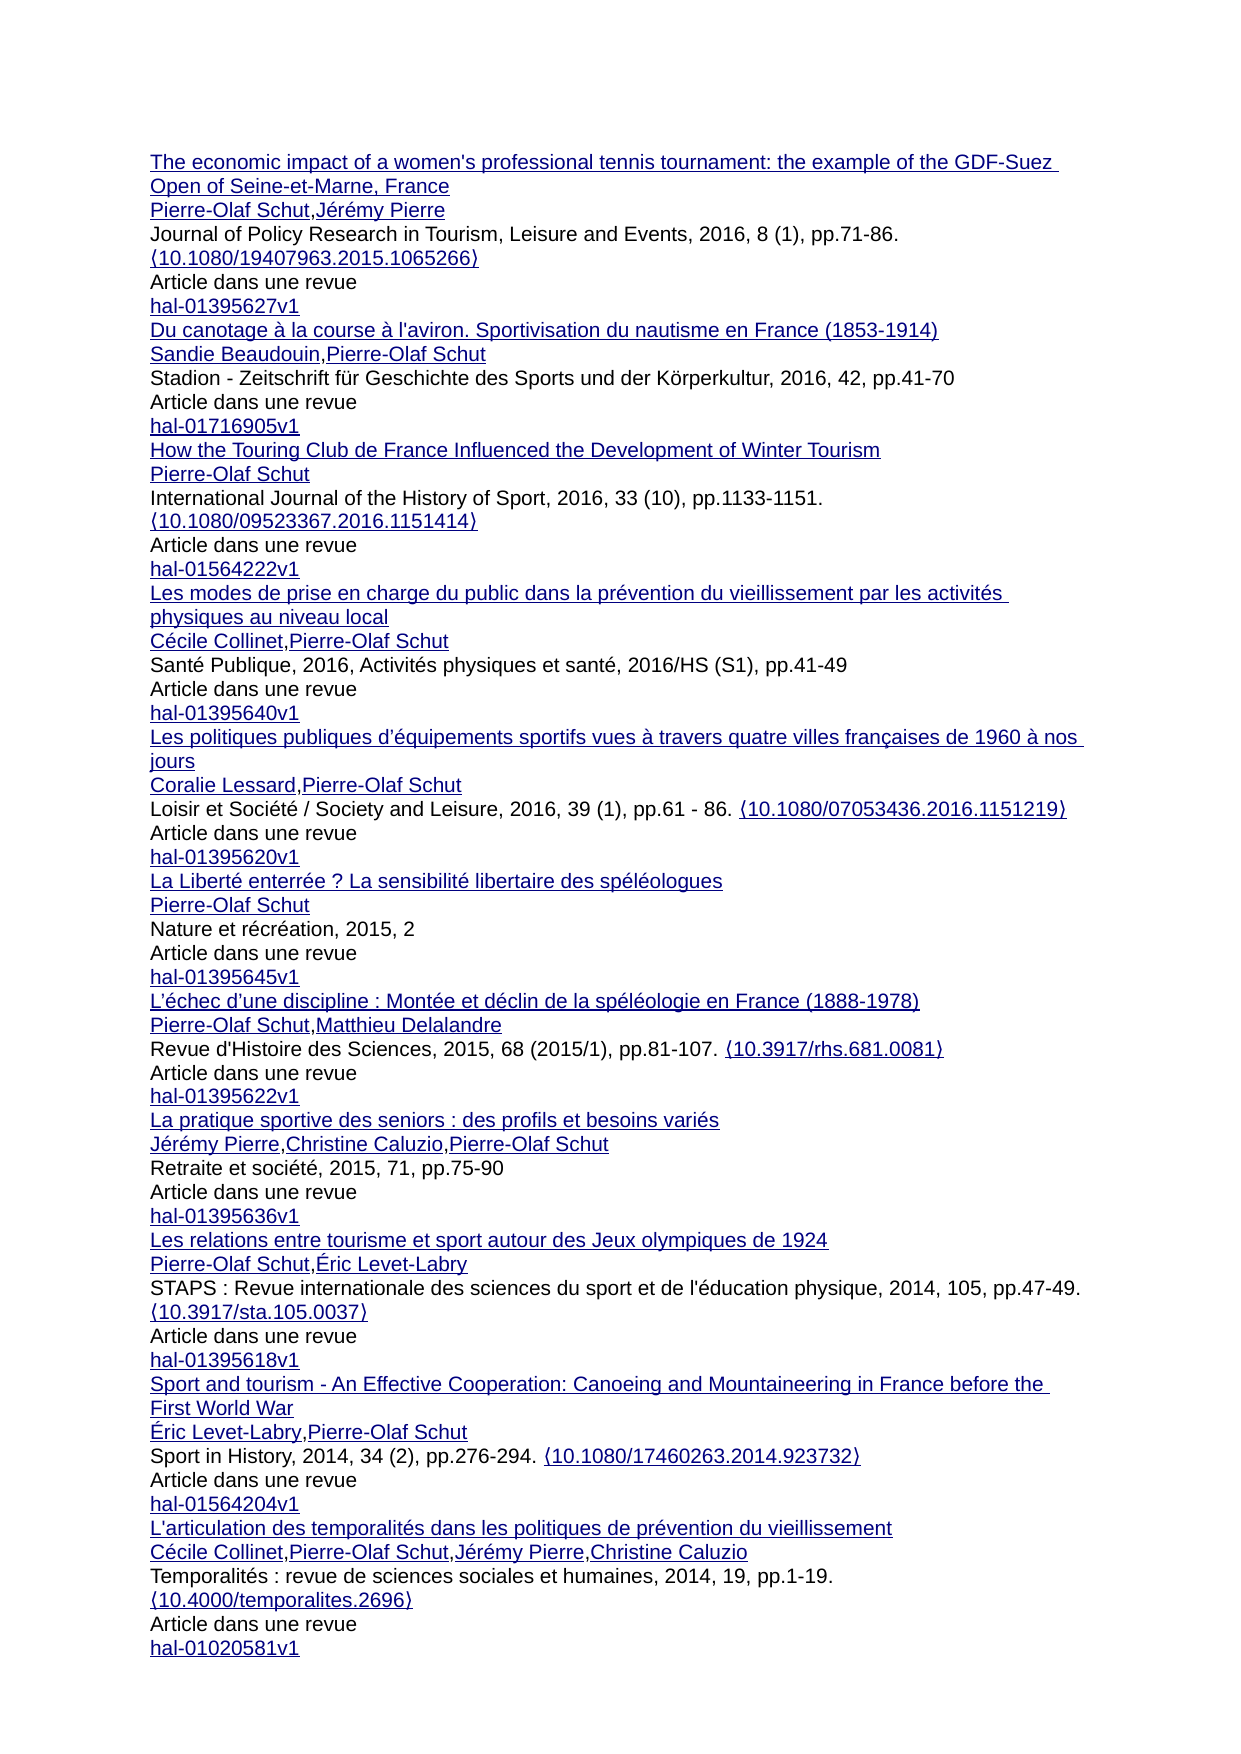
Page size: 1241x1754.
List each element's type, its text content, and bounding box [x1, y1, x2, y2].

table_cell Sport and tourism - An Effective Cooperation: Canoeing and Mountaineering in France before the First World War Éric Levet-Labry,Pierre-Olaf Schut Sport in History, 2014, 34 (2), pp.276-294. ⟨10.1080/17460263.2014.923732⟩ Article dans une revue hal-01564204v1 [150, 1372, 1090, 1516]
table_cell Les relations entre tourisme et sport autour des Jeux olympiques de 1924 Pierre-Olaf Schut,Éric Levet-Labry STAPS : Revue internationale des sciences du sport et de l'éducation physique, 2014, 105, pp.47-49. ⟨10.3917/sta.105.0037⟩ Article dans une revue hal-01395618v1 [150, 1228, 1090, 1372]
table_cell La pratique sportive des seniors : des profils et besoins variés Jérémy Pierre,Christine Caluzio,Pierre-Olaf Schut Retraite et société, 2015, 71, pp.75-90 Article dans une revue hal-01395636v1 [150, 1108, 1090, 1228]
table_cell Les modes de prise en charge du public dans la prévention du vieillissement par les activités physiques au niveau local Cécile Collinet,Pierre-Olaf Schut Santé Publique, 2016, Activités physiques et santé, 2016/HS (S1), pp.41-49 Article dans une revue hal-01395640v1 [150, 581, 1090, 725]
table_cell Les politiques publiques d’équipements sportifs vues à travers quatre villes françaises de 1960 à nos jours Coralie Lessard,Pierre-Olaf Schut Loisir et Société / Society and Leisure, 2016, 39 (1), pp.61 - 86. ⟨10.1080/07053436.2016.1151219⟩ Article dans une revue hal-01395620v1 [150, 725, 1090, 869]
table_cell How the Touring Club de France Influenced the Development of Winter Tourism Pierre-Olaf Schut International Journal of the History of Sport, 2016, 33 (10), pp.1133-1151. ⟨10.1080/09523367.2016.1151414⟩ Article dans une revue hal-01564222v1 [150, 438, 1090, 581]
table_cell L’échec d’une discipline : Montée et déclin de la spéléologie en France (1888-1978) Pierre-Olaf Schut,Matthieu Delalandre Revue d'Histoire des Sciences, 2015, 68 (2015/1), pp.81-107. ⟨10.3917/rhs.681.0081⟩ Article dans une revue hal-01395622v1 [150, 989, 1090, 1108]
table_cell L'articulation des temporalités dans les politiques de prévention du vieillissement Cécile Collinet,Pierre-Olaf Schut,Jérémy Pierre,Christine Caluzio Temporalités : revue de sciences sociales et humaines, 2014, 19, pp.1-19. ⟨10.4000/temporalites.2696⟩ Article dans une revue hal-01020581v1 [150, 1516, 1090, 1659]
table_cell The economic impact of a women's professional tennis tournament: the example of the GDF-Suez Open of Seine-et-Marne, France Pierre-Olaf Schut,Jérémy Pierre Journal of Policy Research in Tourism, Leisure and Events, 2016, 8 (1), pp.71-86. ⟨10.1080/19407963.2015.1065266⟩ Article dans une revue hal-01395627v1 [150, 150, 1090, 318]
table_cell Du canotage à la course à l'aviron. Sportivisation du nautisme en France (1853-1914) Sandie Beaudouin,Pierre-Olaf Schut Stadion - Zeitschrift für Geschichte des Sports und der Körperkultur, 2016, 42, pp.41-70 Article dans une revue hal-01716905v1 [150, 318, 1090, 437]
table_cell La Liberté enterrée ? La sensibilité libertaire des spéléologues Pierre-Olaf Schut Nature et récréation, 2015, 2 Article dans une revue hal-01395645v1 [150, 869, 1090, 988]
